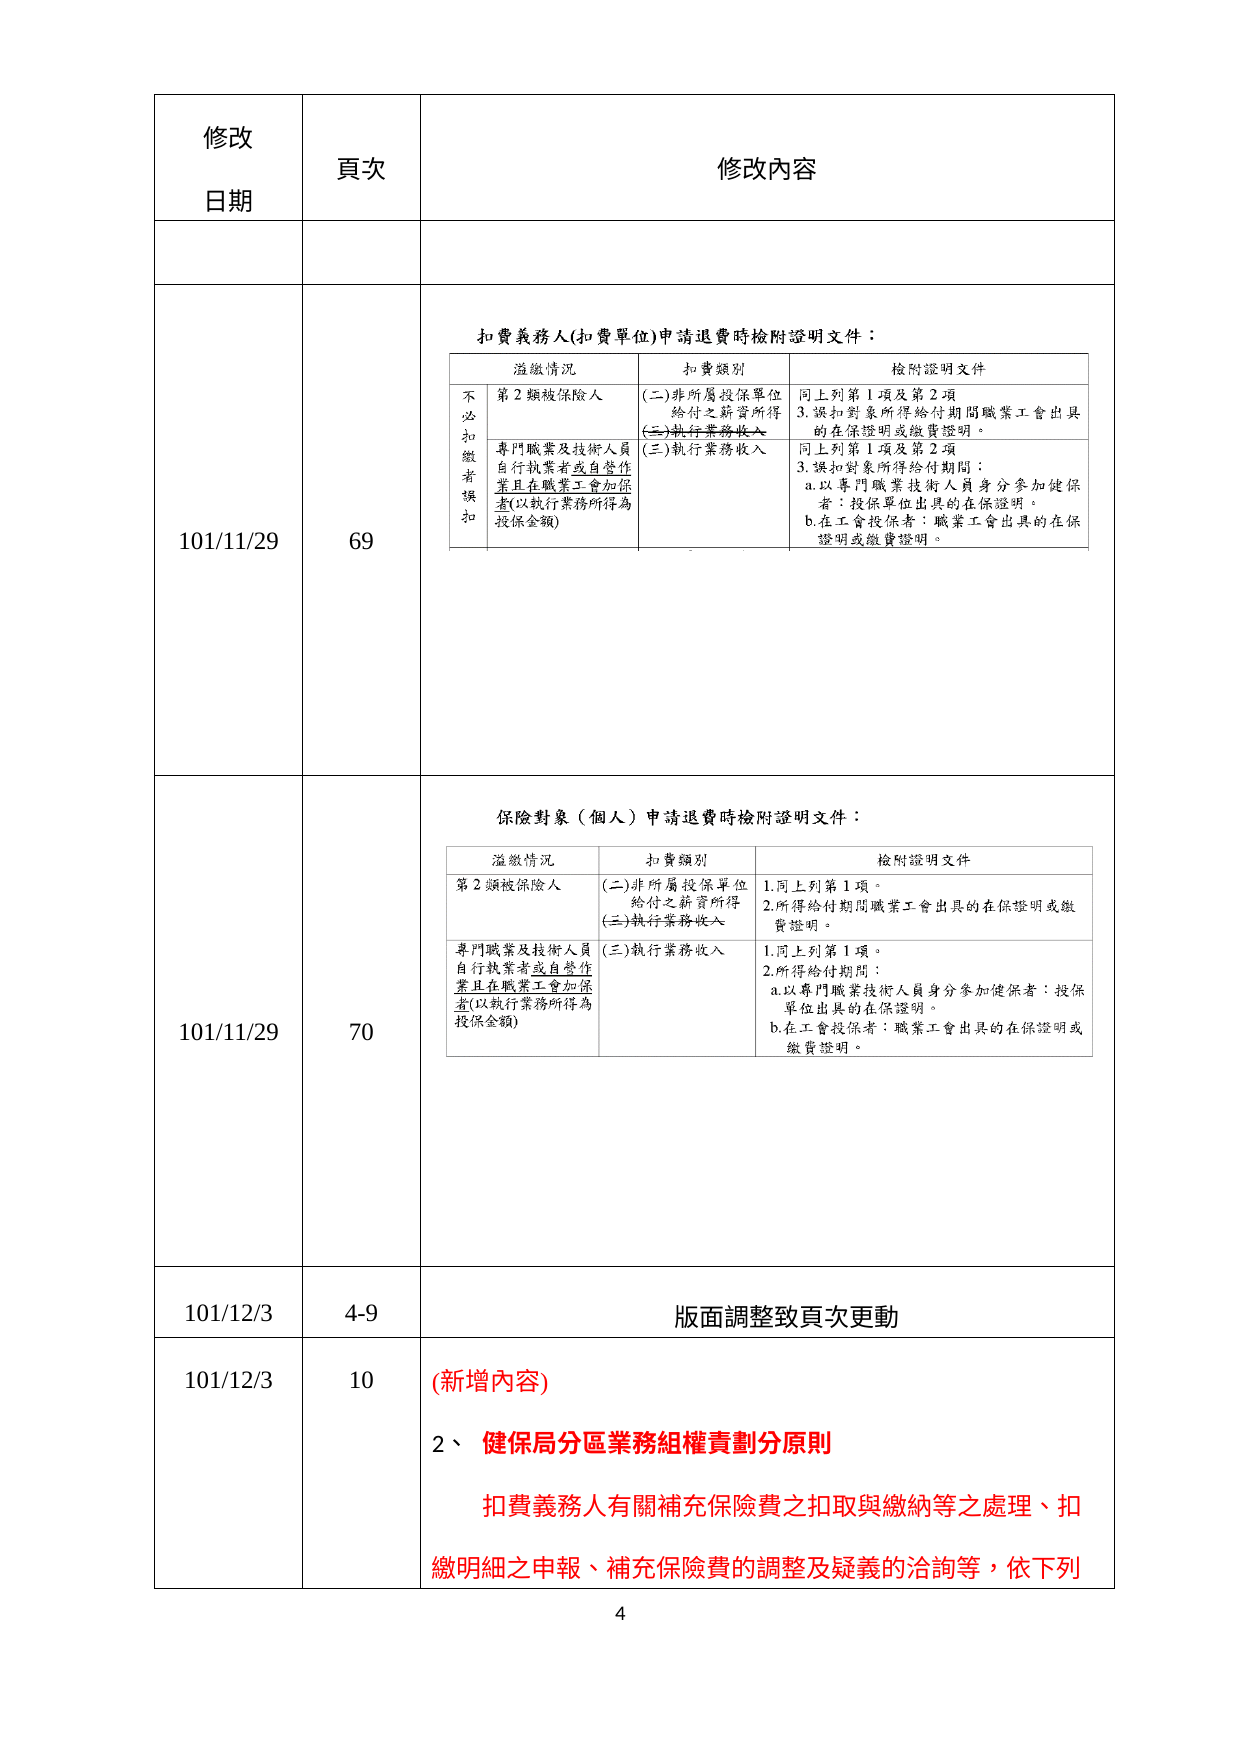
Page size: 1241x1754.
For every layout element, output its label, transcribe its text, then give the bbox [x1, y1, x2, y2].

table_cell [421, 285, 1114, 775]
table_cell 70 [303, 776, 420, 1266]
table_cell 101/11/29 [155, 776, 302, 1266]
table_cell (新增內容) 健保局分區業務組權責劃分原則 扣費義務人有關補充保險費之扣取與繳納等之處理、扣繳明細之申報、補充保險費的調整及疑義的洽詢等，依下列 [421, 1338, 1114, 1588]
table_cell 101/11/29 [155, 285, 302, 775]
table_header 頁次 [303, 95, 420, 220]
table_cell [155, 221, 302, 284]
table_header 修改 日期 [155, 95, 302, 220]
table_cell 101/12/3 [155, 1267, 302, 1337]
table_cell [421, 776, 1114, 1266]
table_cell 10 [303, 1338, 420, 1588]
table_cell 101/12/3 [155, 1338, 302, 1588]
table_cell [303, 221, 420, 284]
table_cell 4-9 [303, 1267, 420, 1337]
table_cell 69 [303, 285, 420, 775]
table_cell 版面調整致頁次更動 [421, 1267, 1114, 1337]
table_cell [421, 221, 1114, 284]
table_header 修改內容 [421, 95, 1114, 220]
